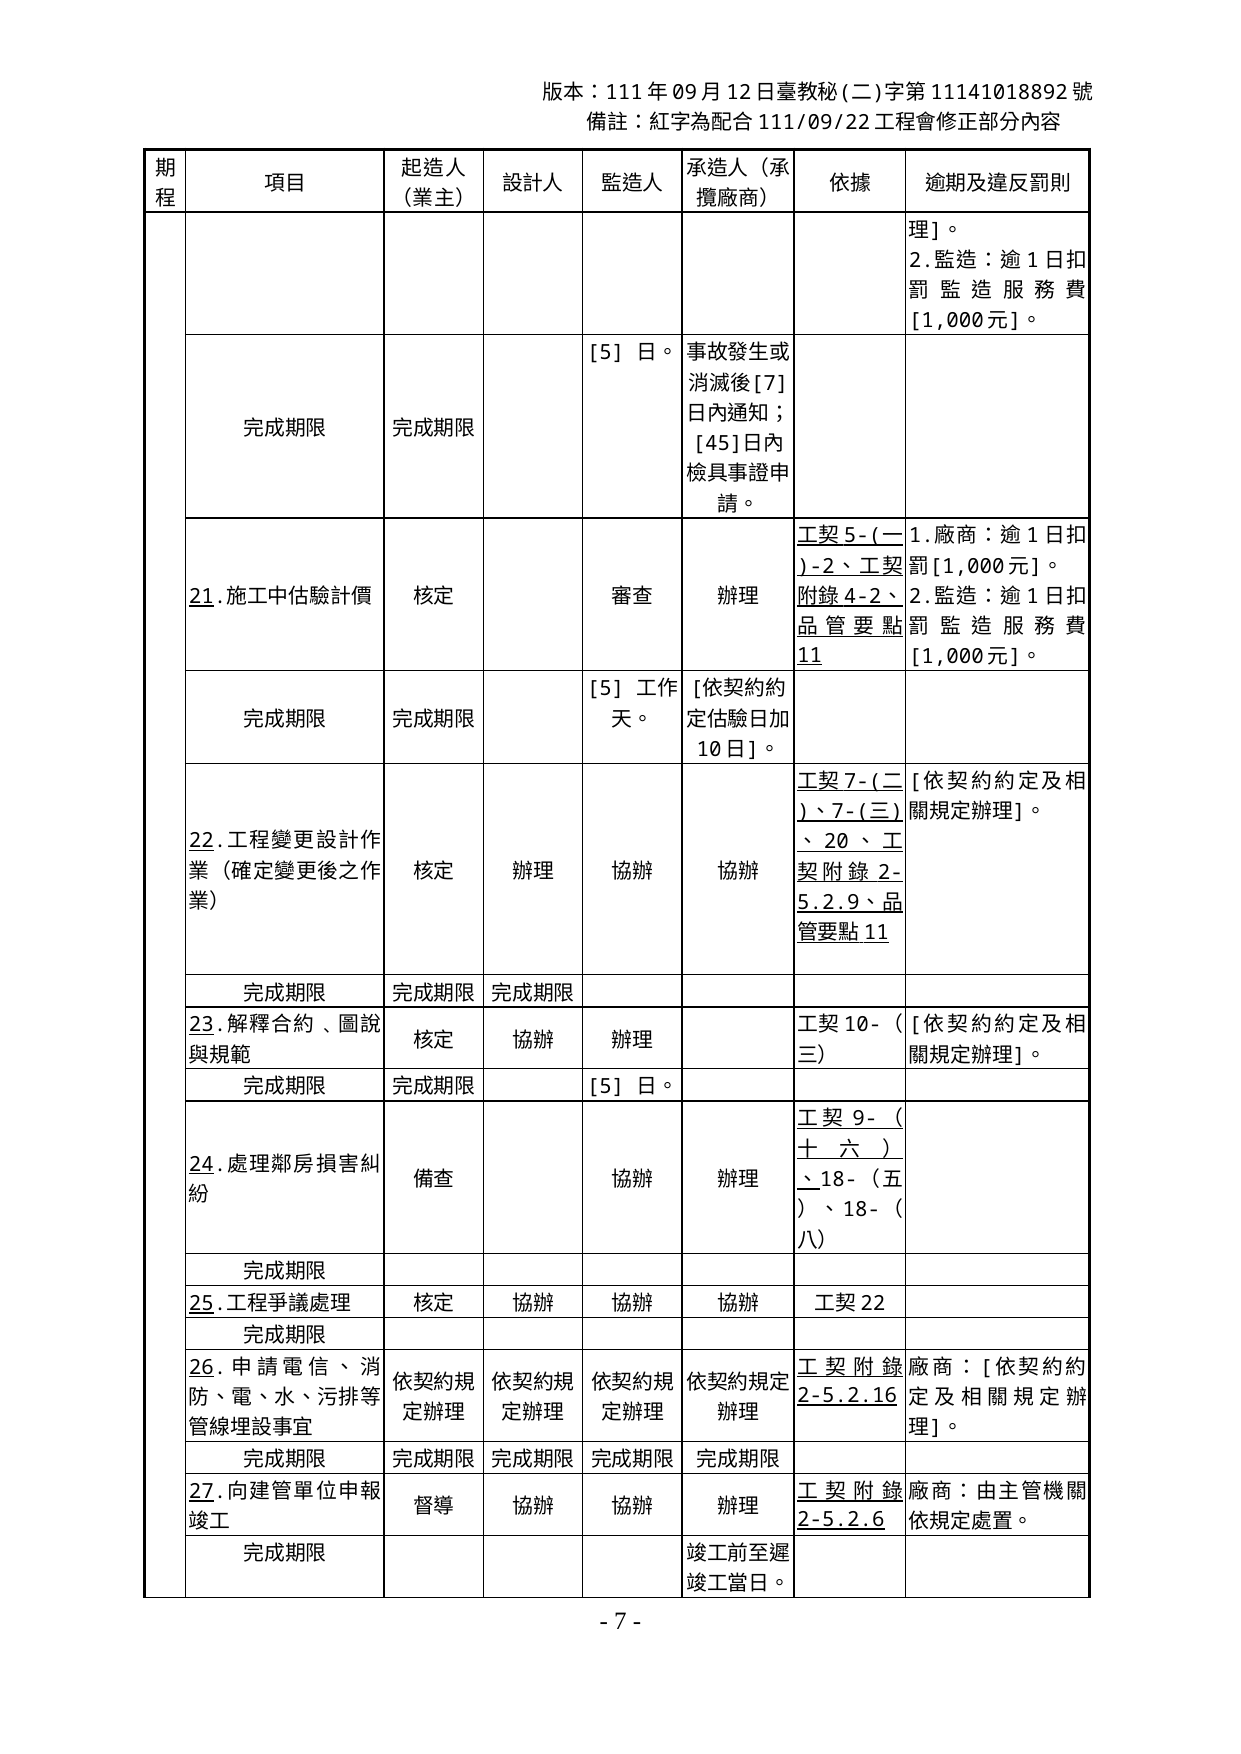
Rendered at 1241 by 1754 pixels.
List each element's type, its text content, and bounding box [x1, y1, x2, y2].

table_cell [484, 1536, 582, 1597]
table_cell 核定 [385, 764, 483, 974]
table_cell 工契5-(一)-2、工契附錄4-2、品管要點11 [795, 519, 905, 670]
table_cell 工契22 [795, 1286, 905, 1317]
table_cell 協辦 [583, 1474, 681, 1535]
table_header 起造人（業主） [385, 151, 483, 211]
table_cell 辦理 [683, 1102, 793, 1253]
table_cell [906, 1536, 1088, 1597]
table_cell 廠商：由主管機關依規定處置。 [906, 1474, 1088, 1535]
table_cell [795, 671, 905, 762]
table_header 設計人 [484, 151, 582, 211]
table_cell 完成期限 [385, 975, 483, 1006]
table_cell [683, 1318, 793, 1348]
table_cell [583, 1536, 681, 1597]
table_cell 協辦 [683, 764, 793, 974]
table_cell [484, 1102, 582, 1253]
table_cell [484, 1254, 582, 1285]
table_cell [484, 519, 582, 670]
table_cell [795, 1442, 905, 1473]
table_cell 依契約規定辦理 [583, 1350, 681, 1441]
table_cell [385, 213, 483, 334]
table_cell 竣工前至遲竣工當日。 [683, 1536, 793, 1597]
table_cell [385, 1318, 483, 1348]
table_header 監造人 [583, 151, 681, 211]
table_cell 完成期限 [484, 1442, 582, 1473]
table_cell [依契約約定及相關規定辦理]。 [906, 1008, 1088, 1068]
table_cell 理]。 2.監造：逾1日扣罰監造服務費[1,000元]。 [906, 213, 1088, 334]
table_cell 工契附錄2-5.2.6 [795, 1474, 905, 1535]
table_cell 審查 [583, 519, 681, 670]
table_cell 辦理 [583, 1008, 681, 1068]
table_cell 完成期限 [385, 1069, 483, 1100]
table_header 承造人（承攬廠商） [683, 151, 793, 211]
table_cell 協辦 [484, 1286, 582, 1317]
table_cell [906, 671, 1088, 762]
table_cell 工契10-（三） [795, 1008, 905, 1068]
table_cell 協辦 [583, 764, 681, 974]
table_cell 完成期限 [385, 1442, 483, 1473]
table_cell 25.工程爭議處理 [186, 1286, 383, 1317]
table_header 項目 [186, 151, 383, 211]
table_cell 1.廠商：逾1日扣罰[1,000元]。 2.監造：逾1日扣罰監造服務費[1,000元]。 [906, 519, 1088, 670]
table_cell [583, 1254, 681, 1285]
table_cell [795, 335, 905, 517]
table_cell 完成期限 [186, 1254, 383, 1285]
table_cell 完成期限 [186, 1318, 383, 1348]
table_cell [484, 1318, 582, 1348]
table_cell [385, 1536, 483, 1597]
table_cell [683, 1254, 793, 1285]
table_cell 依契約規定辦理 [385, 1350, 483, 1441]
table_header 逾期及違反罰則 [906, 151, 1088, 211]
table_header 期程 [146, 151, 185, 211]
table_cell 辦理 [683, 1474, 793, 1535]
table_cell 督導 [385, 1474, 483, 1535]
table_cell [795, 1536, 905, 1597]
table_cell [依契約約定估驗日加10日]。 [683, 671, 793, 762]
table_cell 工契7-(二)、7-(三)、20、工契附錄2-5.2.9、品管要點11 [795, 764, 905, 974]
table_cell 完成期限 [683, 1442, 793, 1473]
table_cell 23.解釋合約﹑圖說與規範 [186, 1008, 383, 1068]
table_cell [583, 1318, 681, 1348]
table_cell [5] 日。 [583, 1069, 681, 1100]
table_cell 完成期限 [186, 1536, 383, 1597]
table_cell [5] 日。 [583, 335, 681, 517]
table_cell 協辦 [583, 1102, 681, 1253]
table_cell [484, 335, 582, 517]
table_cell [906, 1254, 1088, 1285]
table_cell 完成期限 [583, 1442, 681, 1473]
table_cell [795, 975, 905, 1006]
table_cell [484, 671, 582, 762]
table_cell 工契附錄2-5.2.16 [795, 1350, 905, 1441]
table_cell 核定 [385, 1008, 483, 1068]
table_cell [906, 1318, 1088, 1348]
table_cell [385, 1254, 483, 1285]
table_cell [146, 213, 185, 1597]
table_cell 完成期限 [385, 671, 483, 762]
table_cell 26.申請電信、消防、電、水、污排等管線埋設事宜 [186, 1350, 383, 1441]
table_cell [906, 1069, 1088, 1100]
table_cell [906, 1442, 1088, 1473]
table_cell 工契9-（十六）、18-（五）、18-（八） [795, 1102, 905, 1253]
table_cell 完成期限 [186, 335, 383, 517]
table_cell [484, 1069, 582, 1100]
table_cell [583, 213, 681, 334]
table_cell [906, 335, 1088, 517]
table_cell [795, 1254, 905, 1285]
table_cell [683, 213, 793, 334]
table_cell [906, 1102, 1088, 1253]
table_cell 核定 [385, 519, 483, 670]
table_cell 22.工程變更設計作業（確定變更後之作業） [186, 764, 383, 974]
table_cell 協辦 [484, 1474, 582, 1535]
table_cell 協辦 [484, 1008, 582, 1068]
table_cell 完成期限 [186, 975, 383, 1006]
table_cell 完成期限 [186, 671, 383, 762]
table_cell [795, 1069, 905, 1100]
table_cell [795, 1318, 905, 1348]
table_cell 廠商：[依契約約定及相關規定辦理]。 [906, 1350, 1088, 1441]
table_cell 核定 [385, 1286, 483, 1317]
table_header 依據 [795, 151, 905, 211]
table_cell 完成期限 [186, 1442, 383, 1473]
table_cell [683, 975, 793, 1006]
table_cell [906, 1286, 1088, 1317]
table_cell 21.施工中估驗計價 [186, 519, 383, 670]
table_cell [583, 975, 681, 1006]
table_cell 事故發生或消滅後[7]日內通知；[45]日內檢具事證申請。 [683, 335, 793, 517]
table_cell 完成期限 [186, 1069, 383, 1100]
table_cell 協辦 [683, 1286, 793, 1317]
table_cell 協辦 [583, 1286, 681, 1317]
table_cell 辦理 [484, 764, 582, 974]
table_cell 27.向建管單位申報竣工 [186, 1474, 383, 1535]
table_cell 完成期限 [484, 975, 582, 1006]
table_cell [906, 975, 1088, 1006]
table_cell [683, 1008, 793, 1068]
table_cell [683, 1069, 793, 1100]
table_cell 依契約規定辦理 [484, 1350, 582, 1441]
table_cell [依契約約定及相關規定辦理]。 [906, 764, 1088, 974]
table_cell 辦理 [683, 519, 793, 670]
table_cell [186, 213, 383, 334]
table_cell [5] 工作天。 [583, 671, 681, 762]
table_cell 完成期限 [385, 335, 483, 517]
table_cell [795, 213, 905, 334]
table_cell 24.處理鄰房損害糾紛 [186, 1102, 383, 1253]
table_cell 備查 [385, 1102, 483, 1253]
table_cell [484, 213, 582, 334]
table_cell 依契約規定辦理 [683, 1350, 793, 1441]
